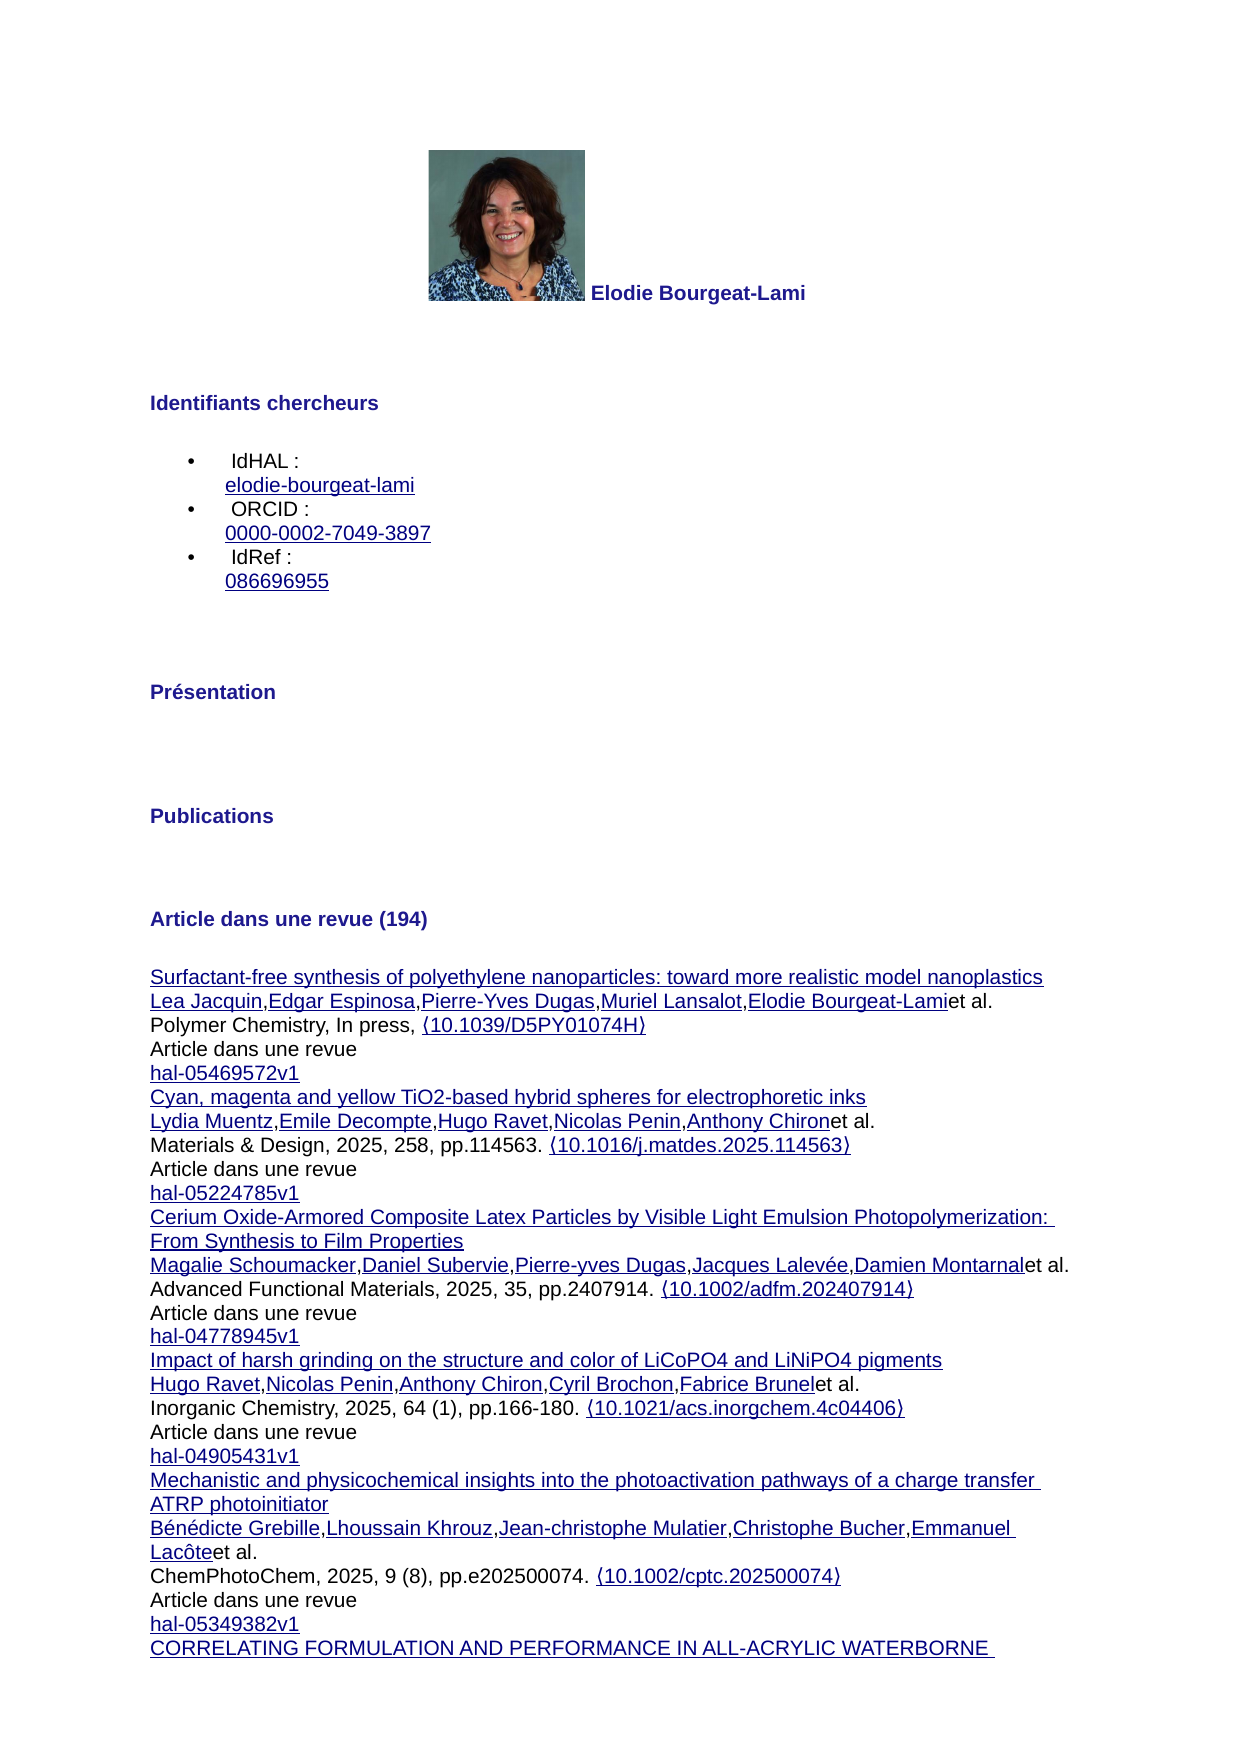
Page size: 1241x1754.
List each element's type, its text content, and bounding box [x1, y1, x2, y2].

subtitle Elodie Bourgeat-Lami [150, 150, 1090, 304]
table_cell Cerium Oxide‐Armored Composite Latex Particles by Visible Light Emulsion Photopolymerization: From Synthesis to Film Properties Magalie Schoumacker,Daniel Subervie,Pierre‐yves Dugas,Jacques Lalevée,Damien Montarnalet al. Advanced Functional Materials, 2025, 35, pp.2407914. ⟨10.1002/adfm.202407914⟩ Article dans une revue hal-04778945v1 [150, 1205, 1090, 1348]
picture [428, 150, 585, 301]
table_cell Impact of harsh grinding on the structure and color of LiCoPO4 and LiNiPO4 pigments Hugo Ravet,Nicolas Penin,Anthony Chiron,Cyril Brochon,Fabrice Brunelet al. Inorganic Chemistry, 2025, 64 (1), pp.166-180. ⟨10.1021/acs.inorgchem.4c04406⟩ Article dans une revue hal-04905431v1 [150, 1348, 1090, 1468]
table_cell Mechanistic and physicochemical insights into the photoactivation pathways of a charge transfer ATRP photoinitiator Bénédicte Grebille,Lhoussain Khrouz,Jean‐christophe Mulatier,Christophe Bucher,Emmanuel Lacôteet al. ChemPhotoChem, 2025, 9 (8), pp.e202500074. ⟨10.1002/cptc.202500074⟩ Article dans une revue hal-05349382v1 [150, 1468, 1090, 1636]
table_header Surfactant-free synthesis of polyethylene nanoparticles: toward more realistic model nanoplastics Lea Jacquin,Edgar Espinosa,Pierre-Yves Dugas,Muriel Lansalot,Elodie Bourgeat-Lamiet al. Polymer Chemistry, In press, ⟨10.1039/D5PY01074H⟩ Article dans une revue hal-05469572v1 [150, 965, 1090, 1085]
subtitle Publications [150, 803, 1090, 827]
list elodie-bourgeat-lami [187, 473, 1090, 497]
list ORCID : [187, 497, 1090, 521]
list IdHAL : [187, 449, 1090, 473]
table_cell Cyan, magenta and yellow TiO2-based hybrid spheres for electrophoretic inks Lydia Muentz,Emile Decompte,Hugo Ravet,Nicolas Penin,Anthony Chironet al. Materials & Design, 2025, 258, pp.114563. ⟨10.1016/j.matdes.2025.114563⟩ Article dans une revue hal-05224785v1 [150, 1085, 1090, 1204]
table_cell CORRELATING FORMULATION AND PERFORMANCE IN ALL-ACRYLIC WATERBORNE [150, 1636, 1090, 1660]
list 0000-0002-7049-3897 [187, 521, 1090, 545]
list IdRef : [187, 545, 1090, 569]
subtitle Présentation [150, 679, 1090, 703]
list 086696955 [187, 569, 1090, 593]
subtitle Identifiants chercheurs [150, 391, 1090, 415]
subtitle Article dans une revue (194) [150, 907, 1090, 931]
